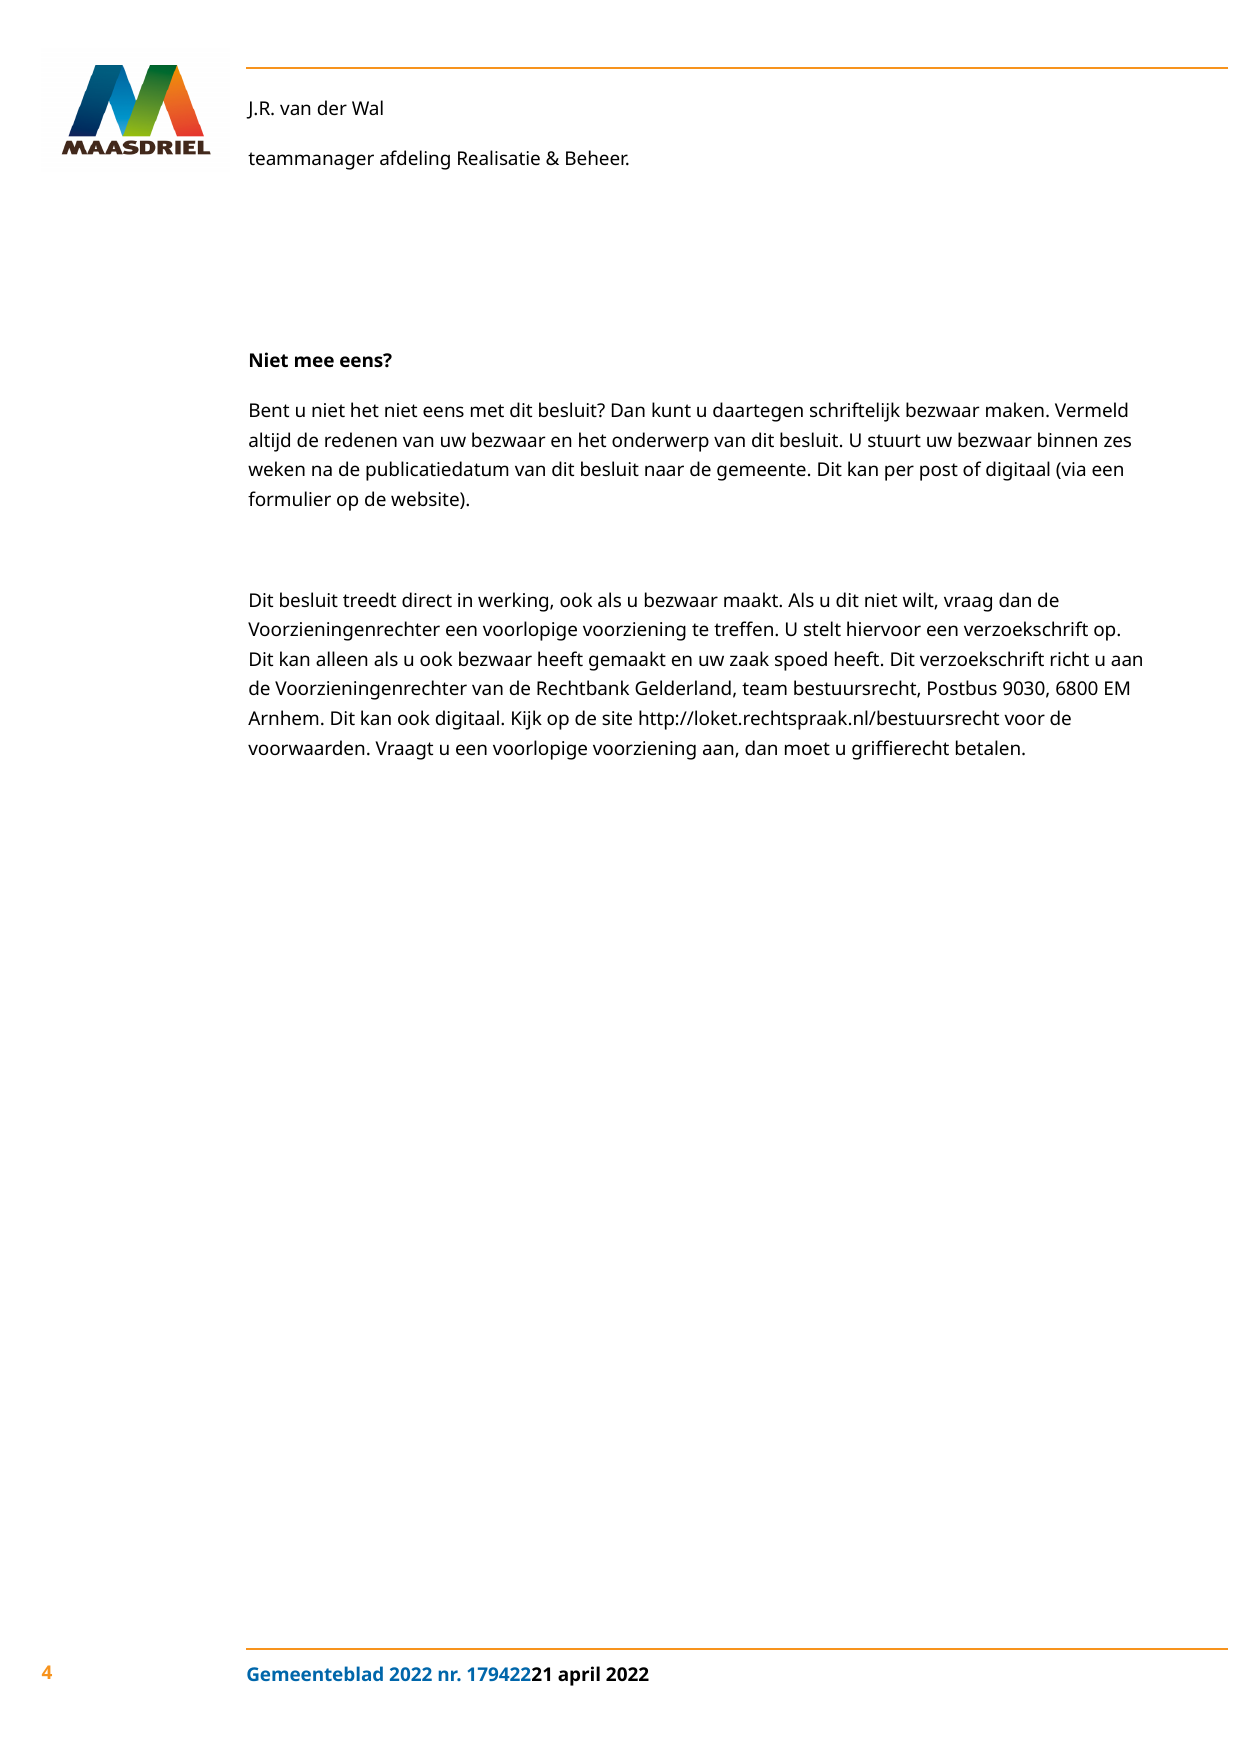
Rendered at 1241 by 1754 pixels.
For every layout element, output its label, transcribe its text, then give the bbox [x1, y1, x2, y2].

text J.R. van der Wal [248, 95, 1152, 121]
text Bent u niet het niet eens met dit besluit? Dan kunt u daartegen schriftelijk bezwaar maken. Vermeld altijd de redenen van uw bezwaar en het onderwerp van dit besluit. U stuurt uw bezwaar binnen zes weken na de publicatiedatum van dit besluit naar de gemeente. Dit kan per post of digitaal (via een formulier op de website). [248, 397, 1152, 512]
text teammanager afdeling Realisatie & Beheer. [248, 145, 1152, 171]
text Dit besluit treedt direct in werking, ook als u bezwaar maakt. Als u dit niet wilt, vraag dan de Voorzieningenrechter een voorlopige voorziening te treffen. U stelt hiervoor een verzoekschrift op. Dit kan alleen als u ook bezwaar heeft gemaakt en uw zaak spoed heeft. Dit verzoekschrift richt u aan de Voorzieningenrechter van de Rechtbank Gelderland, team bestuursrecht, Postbus 9030, 6800 EM Arnhem. Dit kan ook digitaal. Kijk op de site http://loket.rechtspraak.nl/bestuursrecht voor de voorwaarden. Vraagt u een voorlopige voorziening aan, dan moet u griffierecht betalen. [248, 587, 1152, 761]
text Niet mee eens? [248, 347, 1152, 373]
picture [41, 47, 231, 172]
